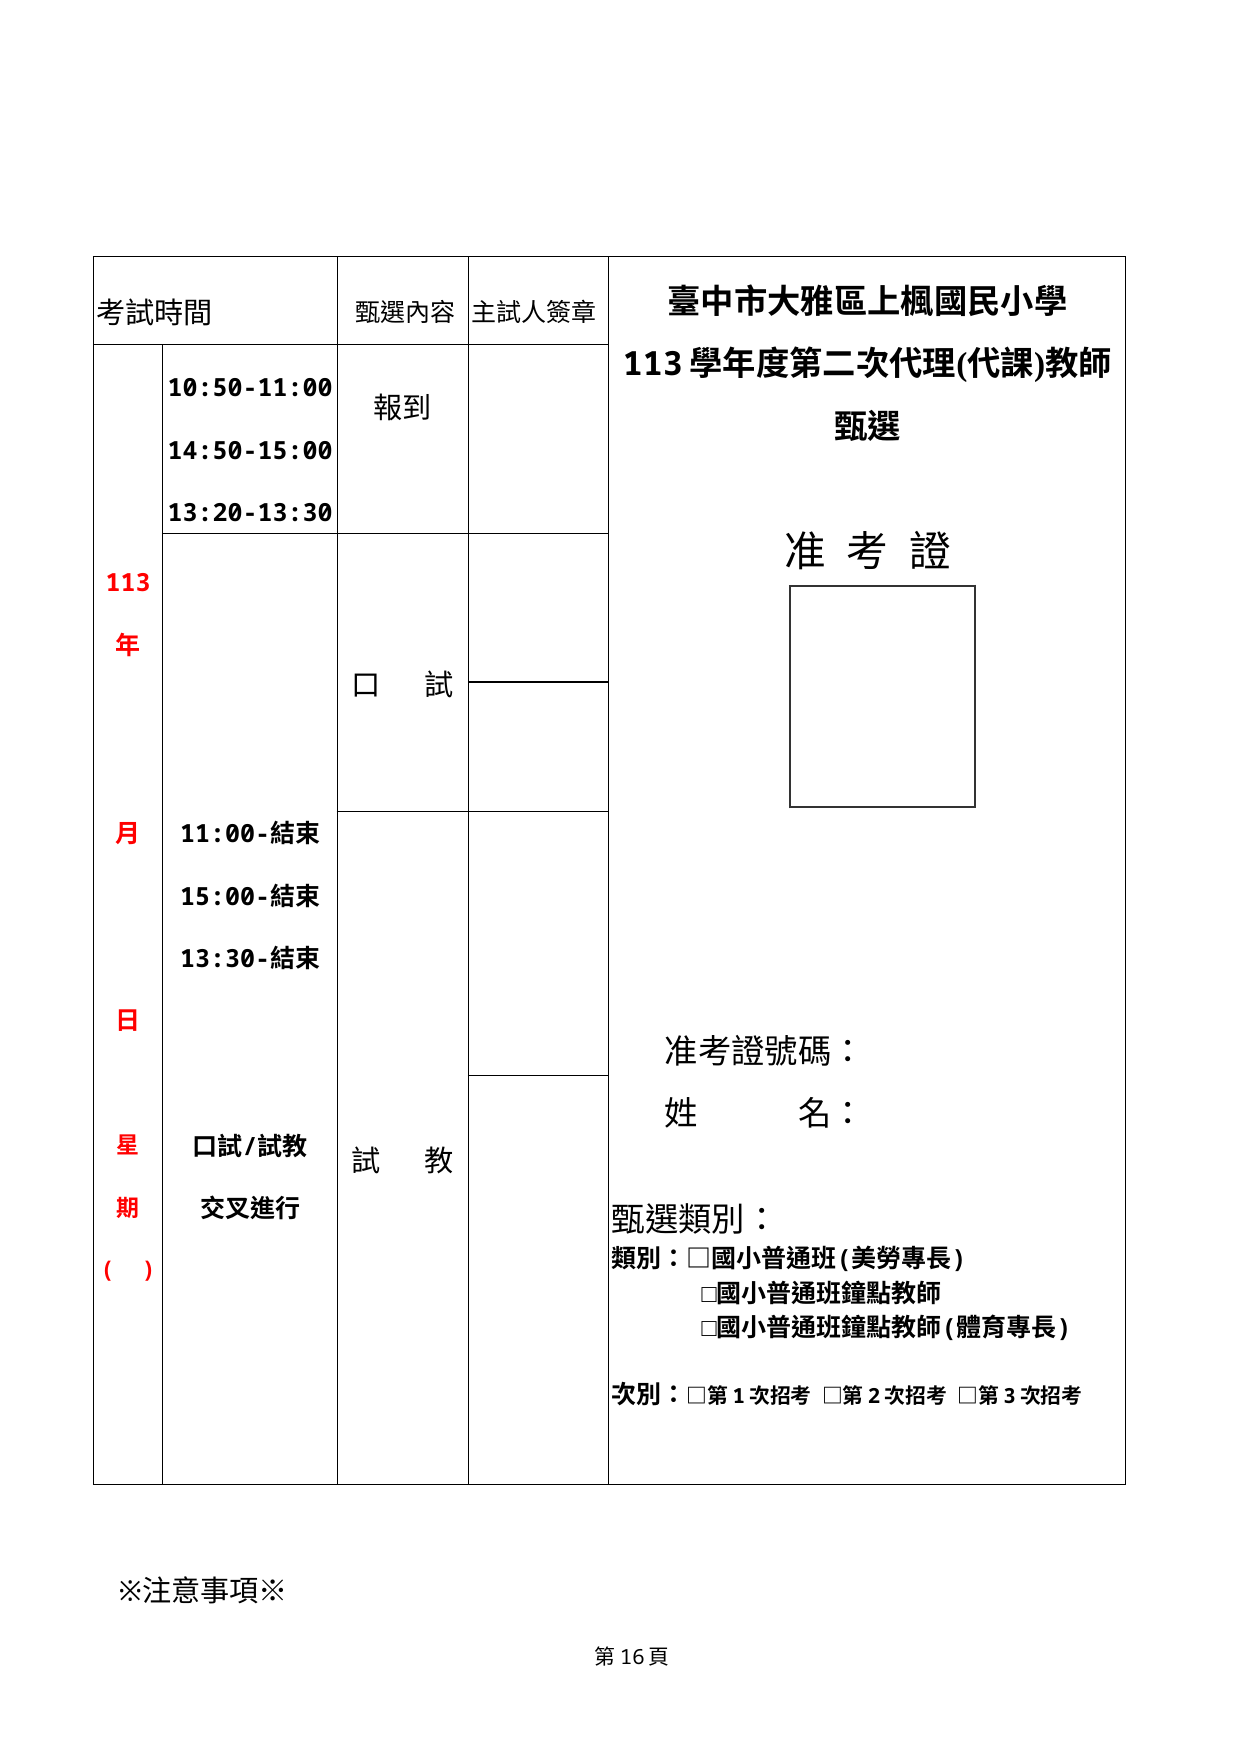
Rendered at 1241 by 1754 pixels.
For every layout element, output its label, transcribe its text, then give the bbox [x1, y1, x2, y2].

text ※注意事項※ [118, 1547, 1146, 1610]
table_cell 10:50-11:00 14:50-15:00 13:20-13:30 [163, 345, 337, 533]
table_cell [469, 1076, 608, 1484]
table_cell [469, 345, 608, 533]
table_cell 113 年 月 日 星 期 ( ) [94, 345, 162, 1484]
table_cell 口 試 [338, 534, 468, 811]
table_header 臺中市大雅區上楓國民小學 113學年度第二次代理(代課)教師甄選 准 考 證 准考證號碼： 姓 名： 甄選類別： 類別：□國小普通班(美勞專長) □國小普通班鐘點教師 □國小普通班鐘點教師(體育專長) 次別：□第1次招考 □第2次招考 □第3次招考 [609, 257, 1125, 1484]
table_cell [469, 683, 608, 811]
table_cell [469, 812, 608, 1075]
table_cell 試 教 [338, 812, 468, 1484]
table_cell 報到 [338, 345, 468, 533]
table_cell [469, 534, 608, 681]
table_header 主試人簽章 [469, 257, 608, 344]
table_header 甄選內容 [338, 257, 468, 344]
table_header 考試時間 [94, 257, 337, 344]
table_cell 11:00-結束 15:00-結束 13:30-結束 口試/試教 交叉進行 [163, 534, 337, 1484]
